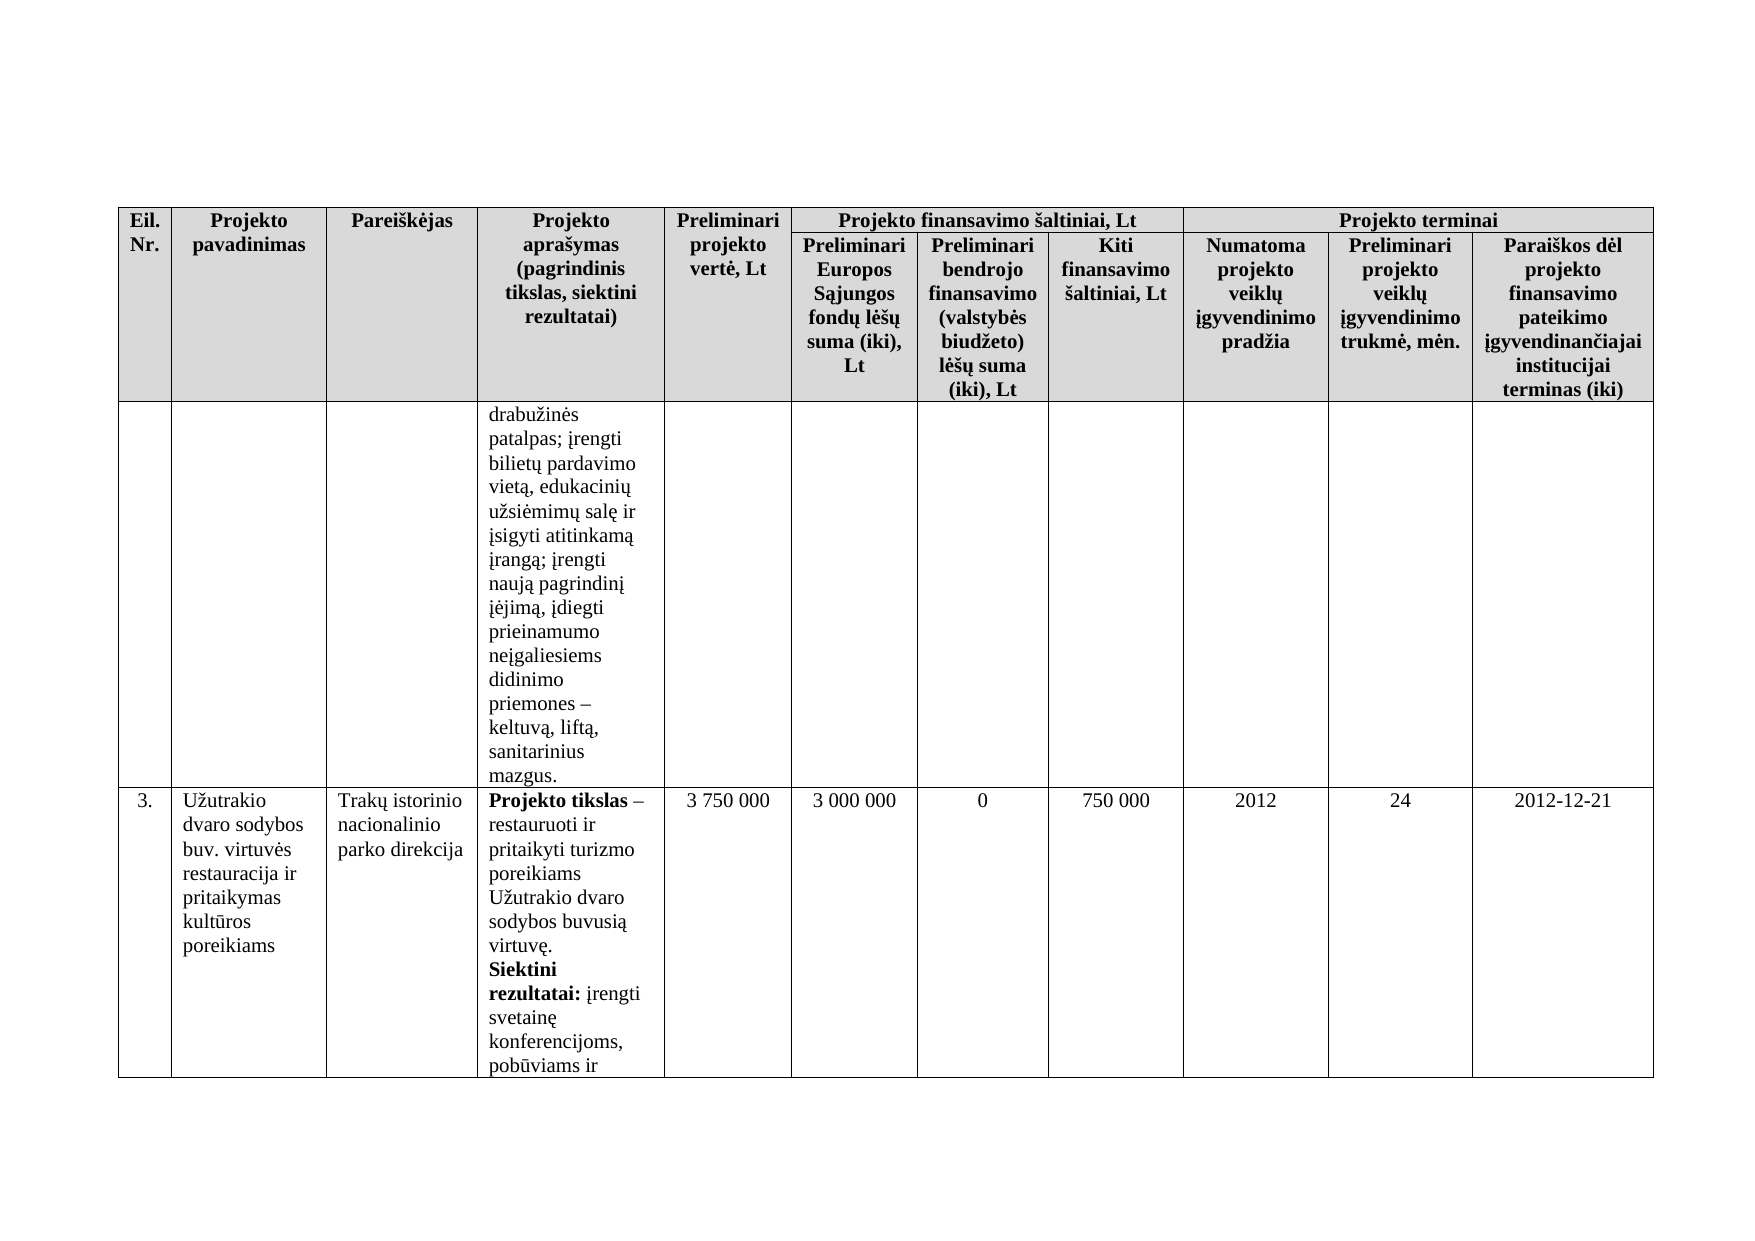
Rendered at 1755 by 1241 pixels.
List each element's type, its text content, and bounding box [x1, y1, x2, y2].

table_cell 2012-12-21 [1473, 788, 1653, 1077]
table_cell 3 750 000 [665, 788, 791, 1077]
table_header Projekto pavadinimas [172, 208, 326, 401]
table_cell Paraiškos dėl projekto finansavimo pateikimo įgyvendinančiajai institucijai terminas (iki) [1473, 233, 1653, 401]
table_header Eil. Nr. [119, 208, 171, 401]
table_cell Užutrakio dvaro sodybos buv. virtuvės restauracija ir pritaikymas kultūros poreikiams [172, 788, 326, 1077]
table_cell [1329, 402, 1472, 787]
table_cell Trakų istorinio nacionalinio parko direkcija [327, 788, 477, 1077]
table_cell drabužinės patalpas; įrengti bilietų pardavimo vietą, edukacinių užsiėmimų salę ir įsigyti atitinkamą įrangą; įrengti naują pagrindinį įėjimą, įdiegti prieinamumo neįgaliesiems didinimo priemones – keltuvą, liftą, sanitarinius mazgus. [478, 402, 664, 787]
table_cell Numatoma projekto veiklų įgyvendinimo pradžia [1184, 233, 1328, 401]
table_cell [172, 402, 326, 787]
table_cell Projekto tikslas – restauruoti ir pritaikyti turizmo poreikiams Užutrakio dvaro sodybos buvusią virtuvę. Siektini rezultatai: įrengti svetainę konferencijoms, pobūviams ir [478, 788, 664, 1077]
table_cell [792, 402, 917, 787]
table_cell 24 [1329, 788, 1472, 1077]
table_cell 3. [119, 788, 171, 1077]
table_cell [1049, 402, 1183, 787]
table_header Pareiškėjas [327, 208, 477, 401]
table_cell [1473, 402, 1653, 787]
table_cell Preliminari Europos Sąjungos fondų lėšų suma (iki), Lt [792, 233, 917, 401]
table_cell [119, 402, 171, 787]
table_header Projekto aprašymas (pagrindinis tikslas, siektini rezultatai) [478, 208, 664, 401]
table_cell Kiti finansavimo šaltiniai, Lt [1049, 233, 1183, 401]
table_cell 2012 [1184, 788, 1328, 1077]
table_cell Preliminari bendrojo finansavimo (valstybės biudžeto) lėšų suma (iki), Lt [918, 233, 1048, 401]
table_cell 750 000 [1049, 788, 1183, 1077]
table_header Projekto finansavimo šaltiniai, Lt [792, 208, 1183, 232]
table_header Preliminari projekto vertė, Lt [665, 208, 791, 401]
table_cell Preliminari projekto veiklų įgyvendinimo trukmė, mėn. [1329, 233, 1472, 401]
table_header Projekto terminai [1184, 208, 1653, 232]
table_cell [665, 402, 791, 787]
table_cell [918, 402, 1048, 787]
table_cell 0 [918, 788, 1048, 1077]
table_cell [327, 402, 477, 787]
table_cell 3 000 000 [792, 788, 917, 1077]
table_cell [1184, 402, 1328, 787]
